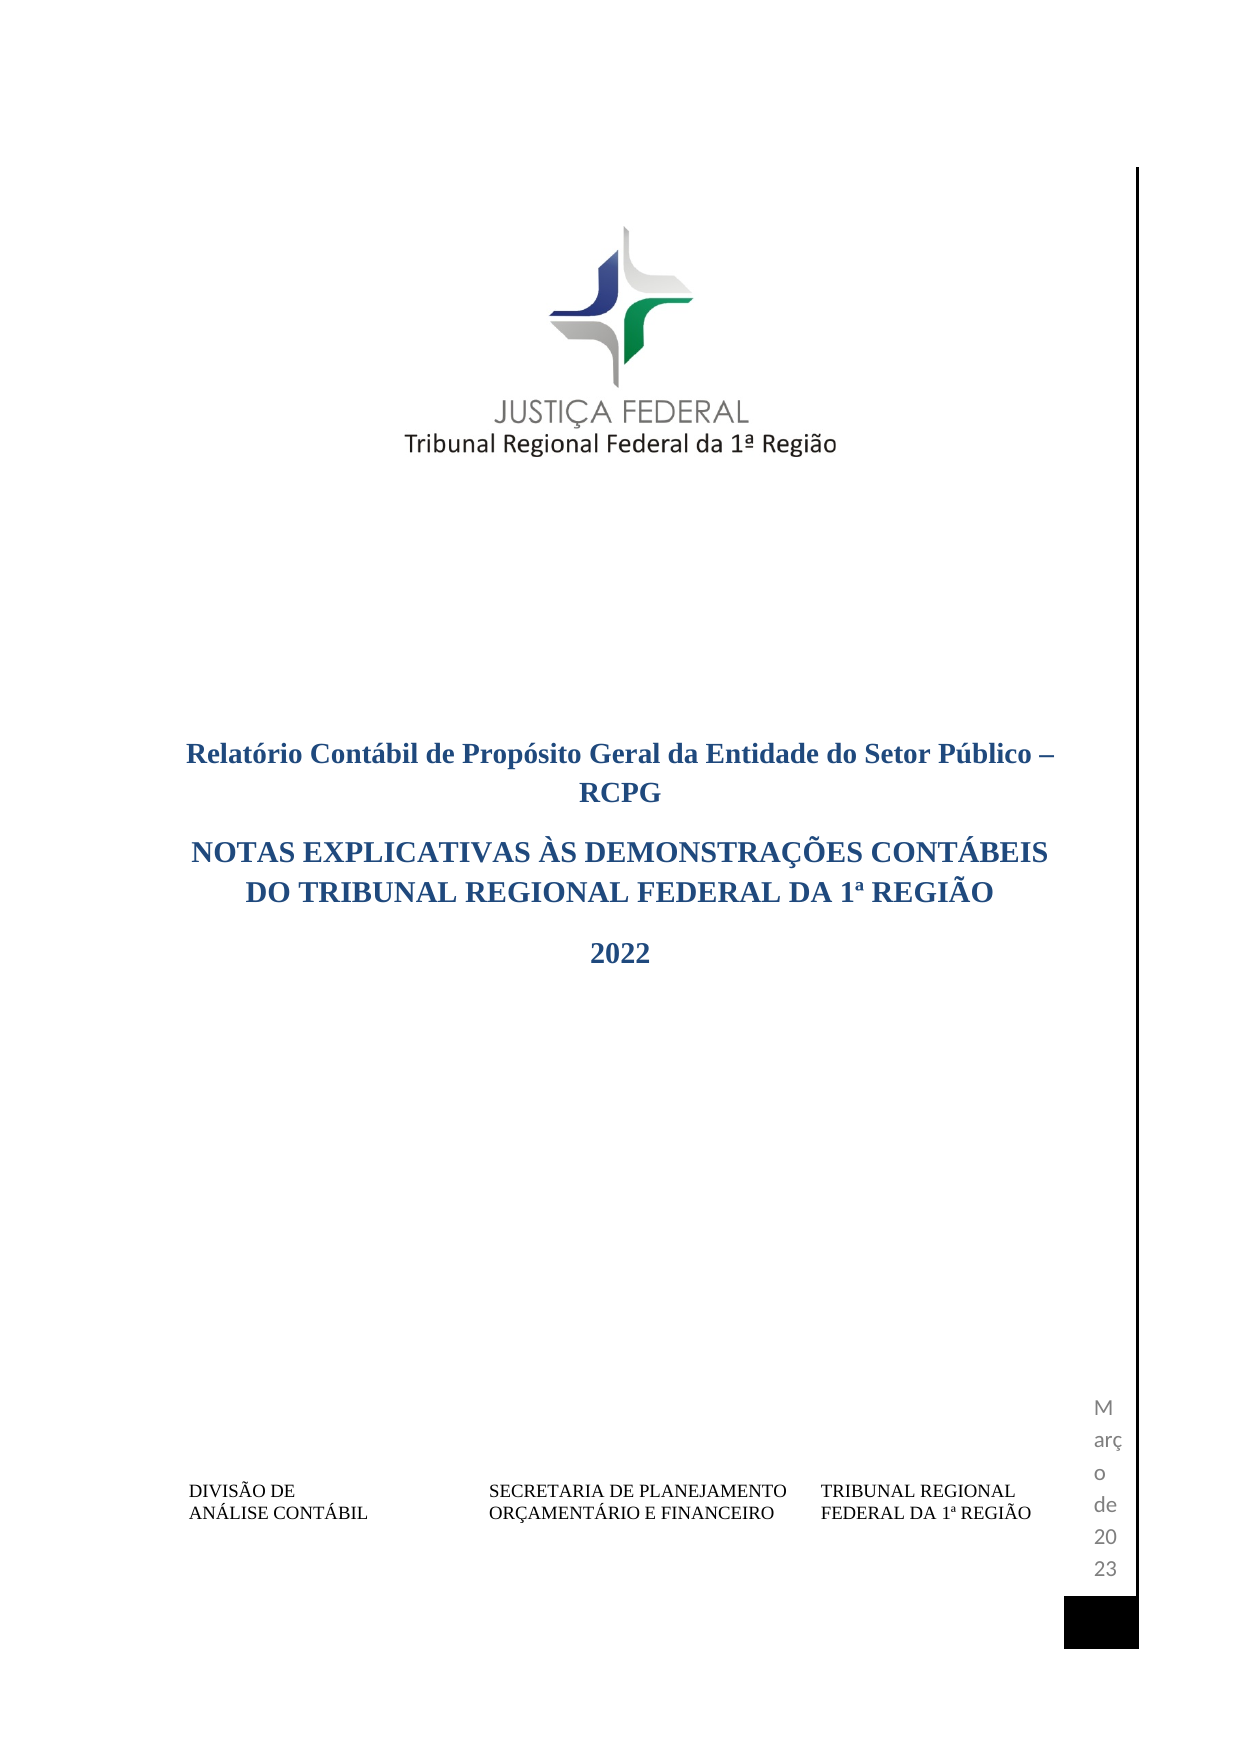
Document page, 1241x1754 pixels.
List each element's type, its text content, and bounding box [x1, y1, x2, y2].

table_header DIVISÃO DE ANÁLISE CONTÁBIL [177, 1480, 478, 1523]
table_header SECRETARIA DE PLANEJAMENTO ORÇAMENTÁRIO E FINANCEIRO [478, 1480, 809, 1523]
table_header TRIBUNAL REGIONAL FEDERAL DA 1ª REGIÃO [809, 1480, 1063, 1523]
text Relatório Contábil de Propósito Geral da Entidade do Setor Público – RCPG [177, 736, 1063, 808]
text NOTAS EXPLICATIVAS ÀS DEMONSTRAÇÕES CONTÁBEIS DO TRIBUNAL REGIONAL FEDERAL DA 1ª REGIÃO [177, 834, 1063, 909]
text 2022 [177, 935, 1063, 969]
